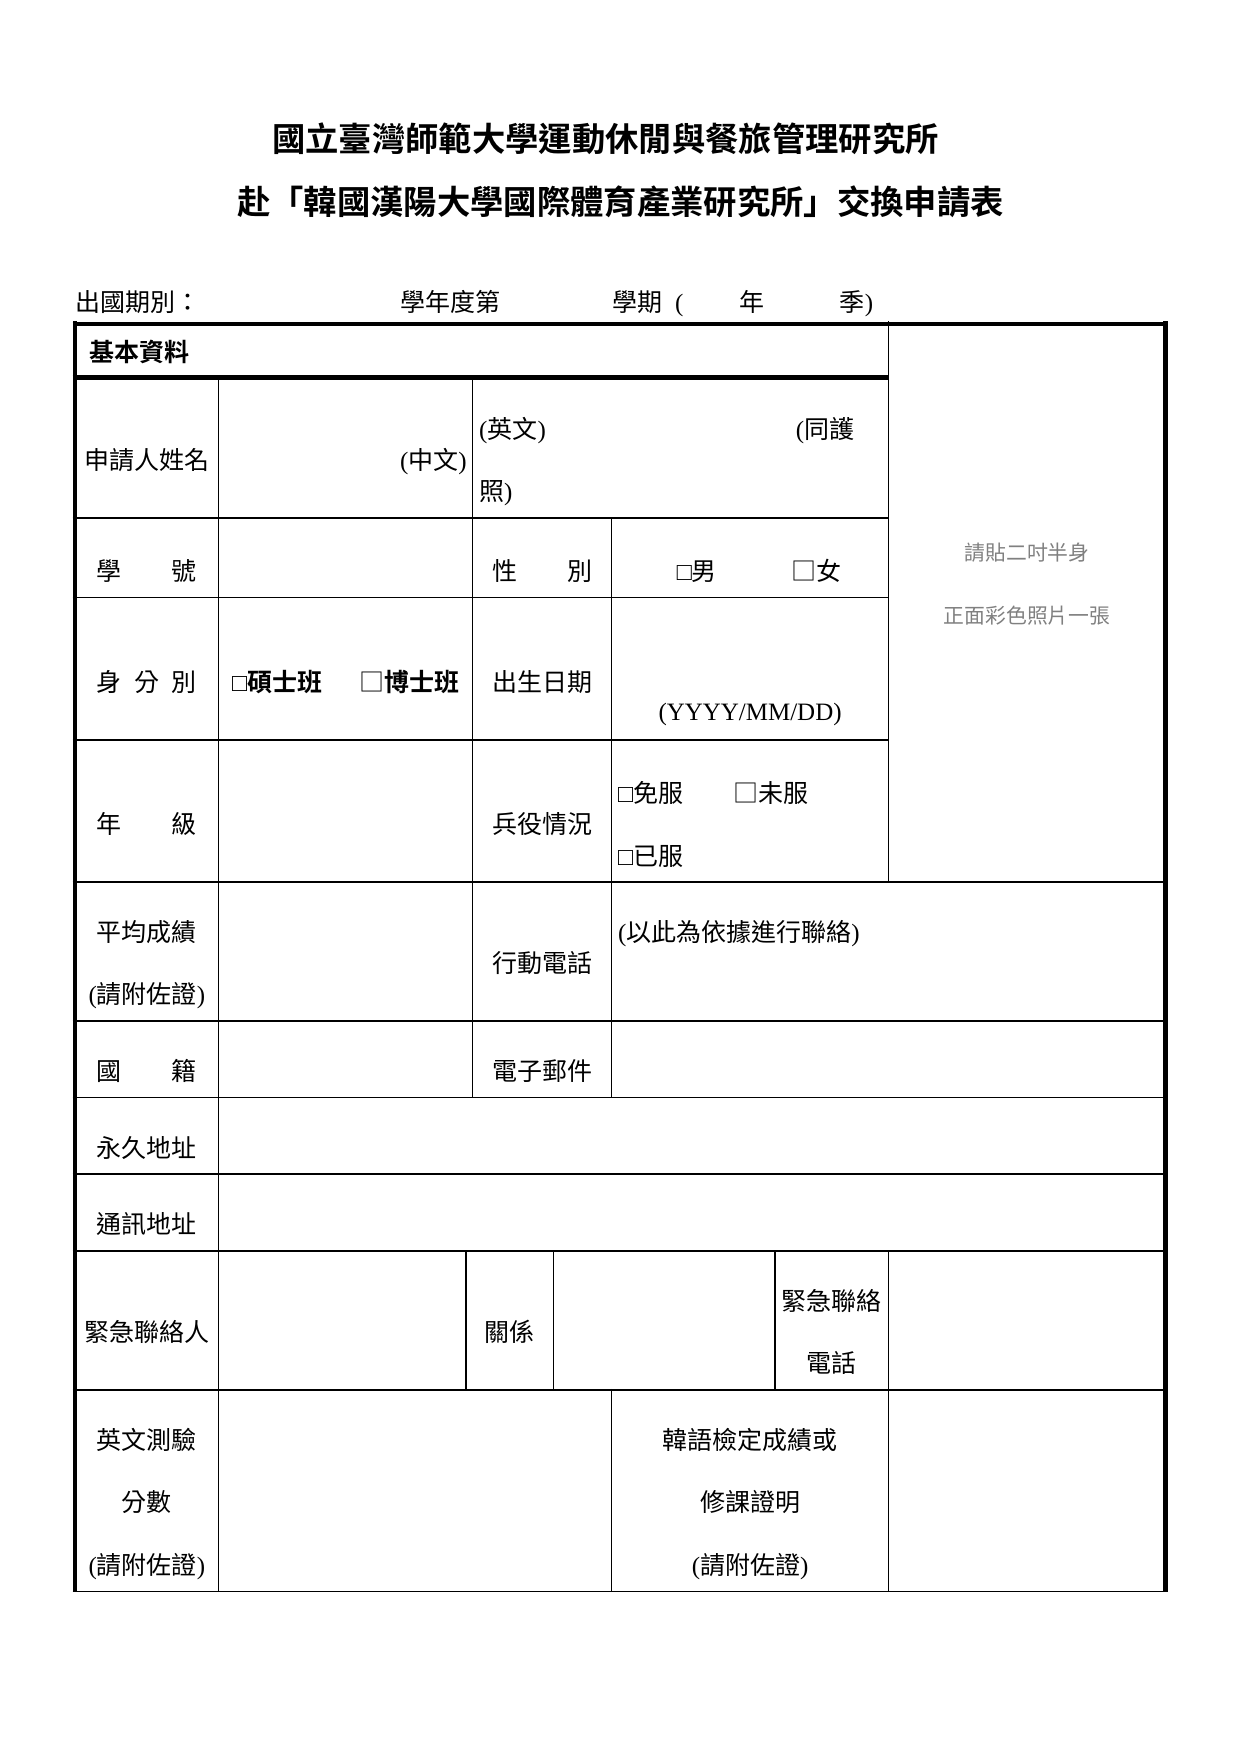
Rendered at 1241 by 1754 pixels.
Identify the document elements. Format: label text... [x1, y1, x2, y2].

table_cell 關係 [467, 1252, 553, 1389]
table_cell 緊急聯絡人 [77, 1252, 218, 1389]
table_cell □男 □女 [612, 519, 888, 597]
table_cell [889, 1252, 1163, 1389]
table_cell □碩士班 □博士班 [219, 598, 472, 739]
table_cell □免服 □未服 □已服 [612, 741, 888, 881]
table_cell 性 別 [473, 519, 611, 597]
table_cell [219, 741, 472, 881]
table_cell 平均成績 (請附佐證) [77, 883, 218, 1020]
table_cell 身 分 別 [77, 598, 218, 739]
table_cell 緊急聯絡電話 [776, 1252, 888, 1389]
table_cell [612, 1022, 1163, 1097]
table_cell 英文測驗 分數 (請附佐證) [77, 1391, 218, 1591]
text 出國期別： 學年度第 學期 ( 年 季) [75, 259, 1165, 321]
table_cell 韓語檢定成績或 修課證明 (請附佐證) [612, 1391, 888, 1591]
table_header [889, 636, 1163, 881]
table_cell (YYYY/MM/DD) [612, 598, 888, 739]
table_header [889, 326, 1163, 508]
table_cell [219, 883, 472, 1020]
table_cell 永久地址 [77, 1098, 218, 1173]
table_cell [219, 1175, 1163, 1250]
table_cell 學 號 [77, 519, 218, 597]
table_cell 年 級 [77, 741, 218, 881]
table_cell [889, 1391, 1163, 1591]
table_cell 兵役情況 [473, 741, 611, 881]
table_cell [219, 1391, 611, 1591]
table_cell 電子郵件 [473, 1022, 611, 1097]
table_cell [219, 1252, 465, 1389]
table_cell 申請人姓名 [77, 380, 218, 517]
table_header 基本資料 [77, 326, 888, 375]
table_cell (中文) [219, 380, 472, 517]
table_cell 國 籍 [77, 1022, 218, 1097]
table_cell (英文) (同護照) [473, 380, 888, 517]
table_cell [219, 1098, 1163, 1173]
table_header 請貼二吋半身 正面彩色照片一張 [889, 508, 1163, 636]
table_cell 通訊地址 [77, 1175, 218, 1250]
table_cell 出生日期 [473, 598, 611, 739]
table_cell [554, 1252, 774, 1389]
text 國立臺灣師範大學運動休閒與餐旅管理研究所 赴「韓國漢陽大學國際體育產業研究所」交換申請表 [45, 96, 1165, 221]
table_cell [219, 1022, 472, 1097]
table_cell 行動電話 [473, 883, 611, 1020]
table_cell (以此為依據進行聯絡) [612, 883, 1163, 1020]
table_cell [219, 519, 472, 597]
